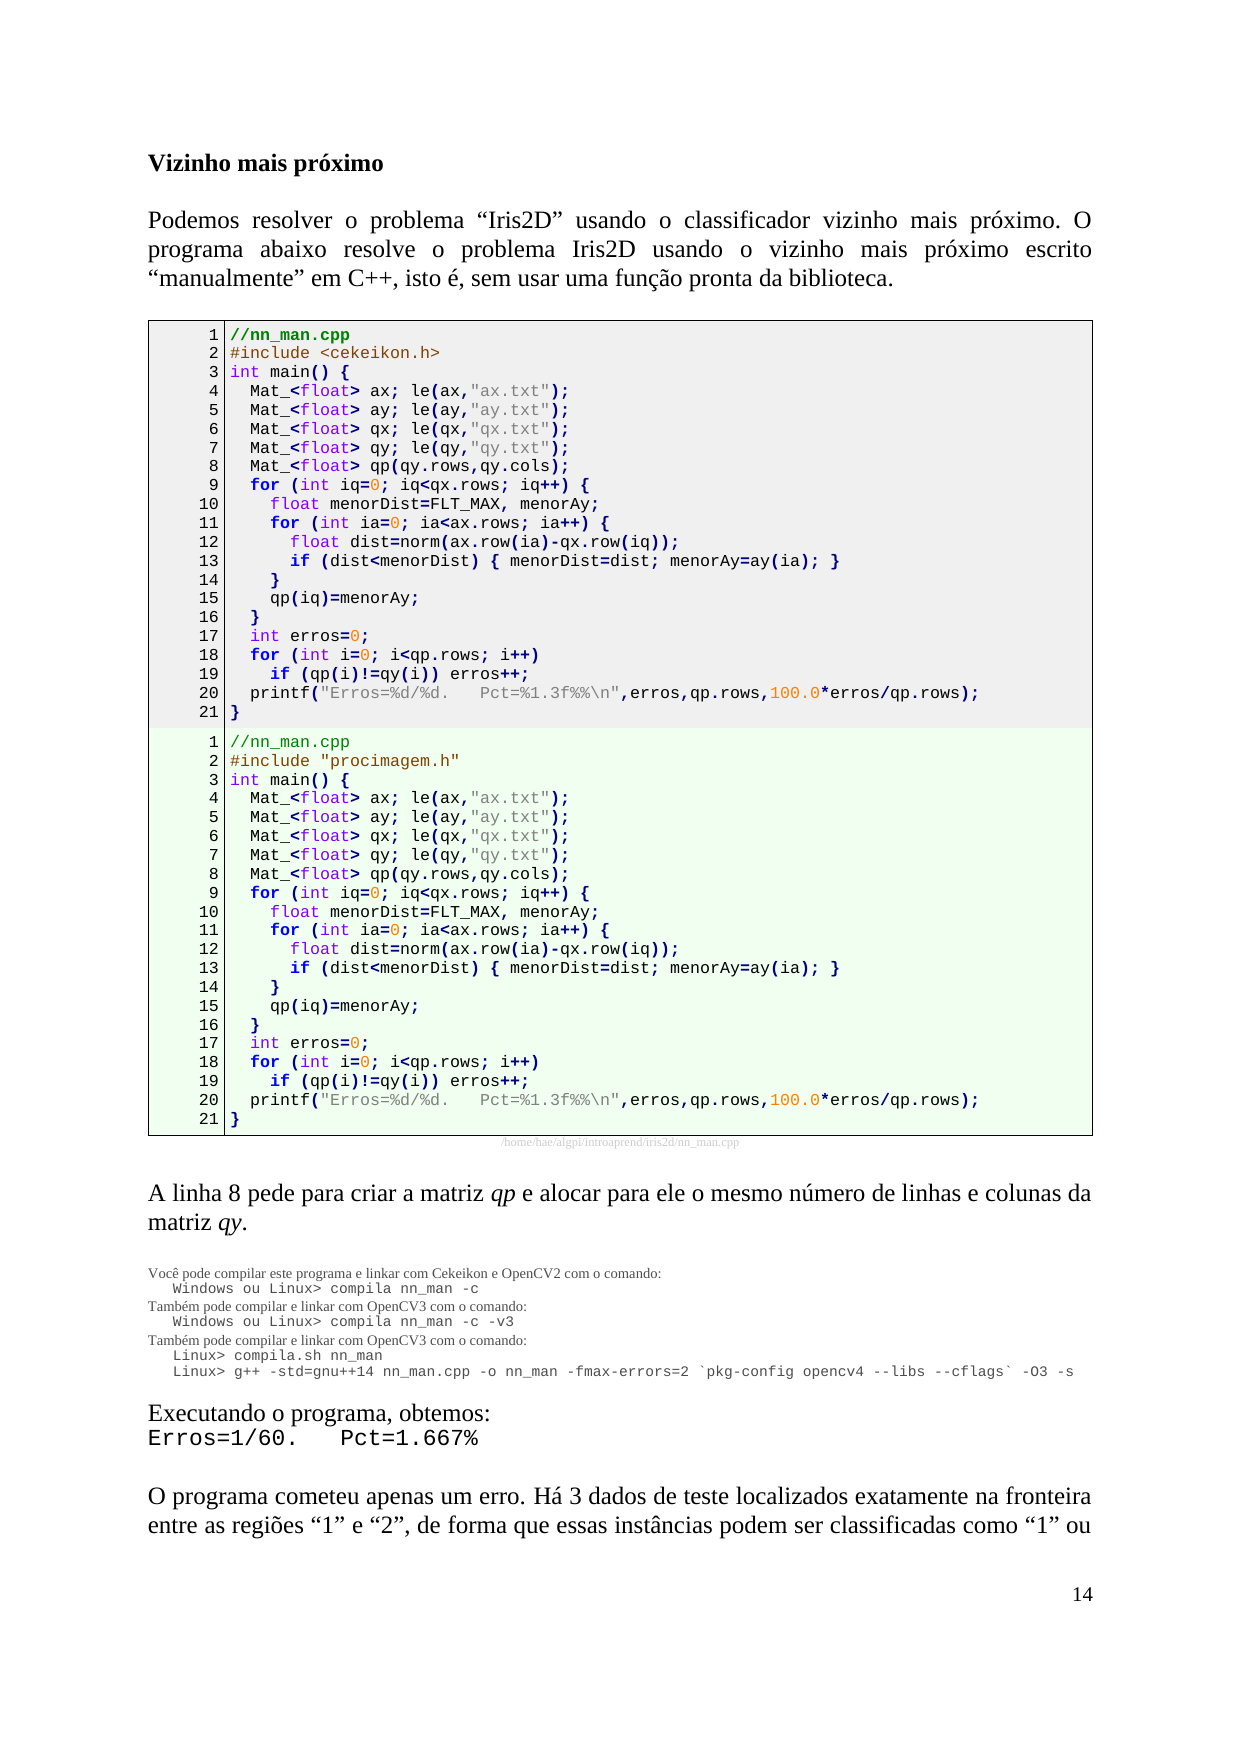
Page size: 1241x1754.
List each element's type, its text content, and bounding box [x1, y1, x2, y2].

text A linha 8 pede para criar a matriz qp e alocar para ele o mesmo número de linhas e colunas da matriz qy. [148, 1178, 1092, 1236]
text Também pode compilar e linkar com OpenCV3 com o comando: [148, 1298, 1092, 1315]
table_cell //nn_man.cpp #include "procimagem.h" int main() { Mat_<float> ax; le(ax,"ax.txt"); Mat_<float> ay; le(ay,"ay.txt"); Mat_<float> qx; le(qx,"qx.txt"); Mat_<float> qy; le(qy,"qy.txt"); Mat_<float> qp(qy.rows,qy.cols); for (int iq=0; iq<qx.rows; iq++) { float menorDist=FLT_MAX, menorAy; for (int ia=0; ia<ax.rows; ia++) { float dist=norm(ax.row(ia)-qx.row(iq)); if (dist<menorDist) { menorDist=dist; menorAy=ay(ia); } } qp(iq)=menorAy; } int erros=0; for (int i=0; i<qp.rows; i++) if (qp(i)!=qy(i)) erros++; printf("Erros=%d/%d. Pct=%1.3f%%\n",erros,qp.rows,100.0*erros/qp.rows); } [225, 728, 1092, 1135]
text Executando o programa, obtemos: [148, 1398, 1092, 1426]
text Windows ou Linux> compila nn_man -c -v3 [148, 1315, 1092, 1331]
text Vizinho mais próximo [148, 148, 1092, 176]
text O programa cometeu apenas um erro. Há 3 dados de teste localizados exatamente na fronteira entre as regiões “1” e “2”, de forma que essas instâncias podem ser classificadas como “1” ou [148, 1481, 1092, 1539]
table_header //nn_man.cpp #include <cekeikon.h> int main() { Mat_<float> ax; le(ax,"ax.txt"); Mat_<float> ay; le(ay,"ay.txt"); Mat_<float> qx; le(qx,"qx.txt"); Mat_<float> qy; le(qy,"qy.txt"); Mat_<float> qp(qy.rows,qy.cols); for (int iq=0; iq<qx.rows; iq++) { float menorDist=FLT_MAX, menorAy; for (int ia=0; ia<ax.rows; ia++) { float dist=norm(ax.row(ia)-qx.row(iq)); if (dist<menorDist) { menorDist=dist; menorAy=ay(ia); } } qp(iq)=menorAy; } int erros=0; for (int i=0; i<qp.rows; i++) if (qp(i)!=qy(i)) erros++; printf("Erros=%d/%d. Pct=%1.3f%%\n",erros,qp.rows,100.0*erros/qp.rows); } [225, 321, 1092, 728]
text Podemos resolver o problema “Iris2D” usando o classificador vizinho mais próximo. O programa abaixo resolve o problema Iris2D usando o vizinho mais próximo escrito “manualmente” em C++, isto é, sem usar uma função pronta da biblioteca. [148, 205, 1092, 291]
text Você pode compilar este programa e linkar com Cekeikon e OpenCV2 com o comando: [148, 1264, 1092, 1281]
text Erros=1/60. Pct=1.667% [148, 1426, 1092, 1452]
text Linux> g++ -std=gnu++14 nn_man.cpp -o nn_man -fmax-errors=2 `pkg-config opencv4 --libs --cflags` -O3 -s [148, 1364, 1092, 1381]
text Linux> compila.sh nn_man [148, 1348, 1092, 1364]
text Windows ou Linux> compila nn_man -c [148, 1281, 1092, 1298]
text /home/hae/algpi/introaprend/iris2d/nn_man.cpp [148, 1136, 1092, 1149]
table_header 1 2 3 4 5 6 7 8 9 10 11 12 13 14 15 16 17 18 19 20 21 [149, 321, 224, 728]
table_cell 1 2 3 4 5 6 7 8 9 10 11 12 13 14 15 16 17 18 19 20 21 [149, 728, 224, 1135]
text Também pode compilar e linkar com OpenCV3 com o comando: [148, 1331, 1092, 1348]
